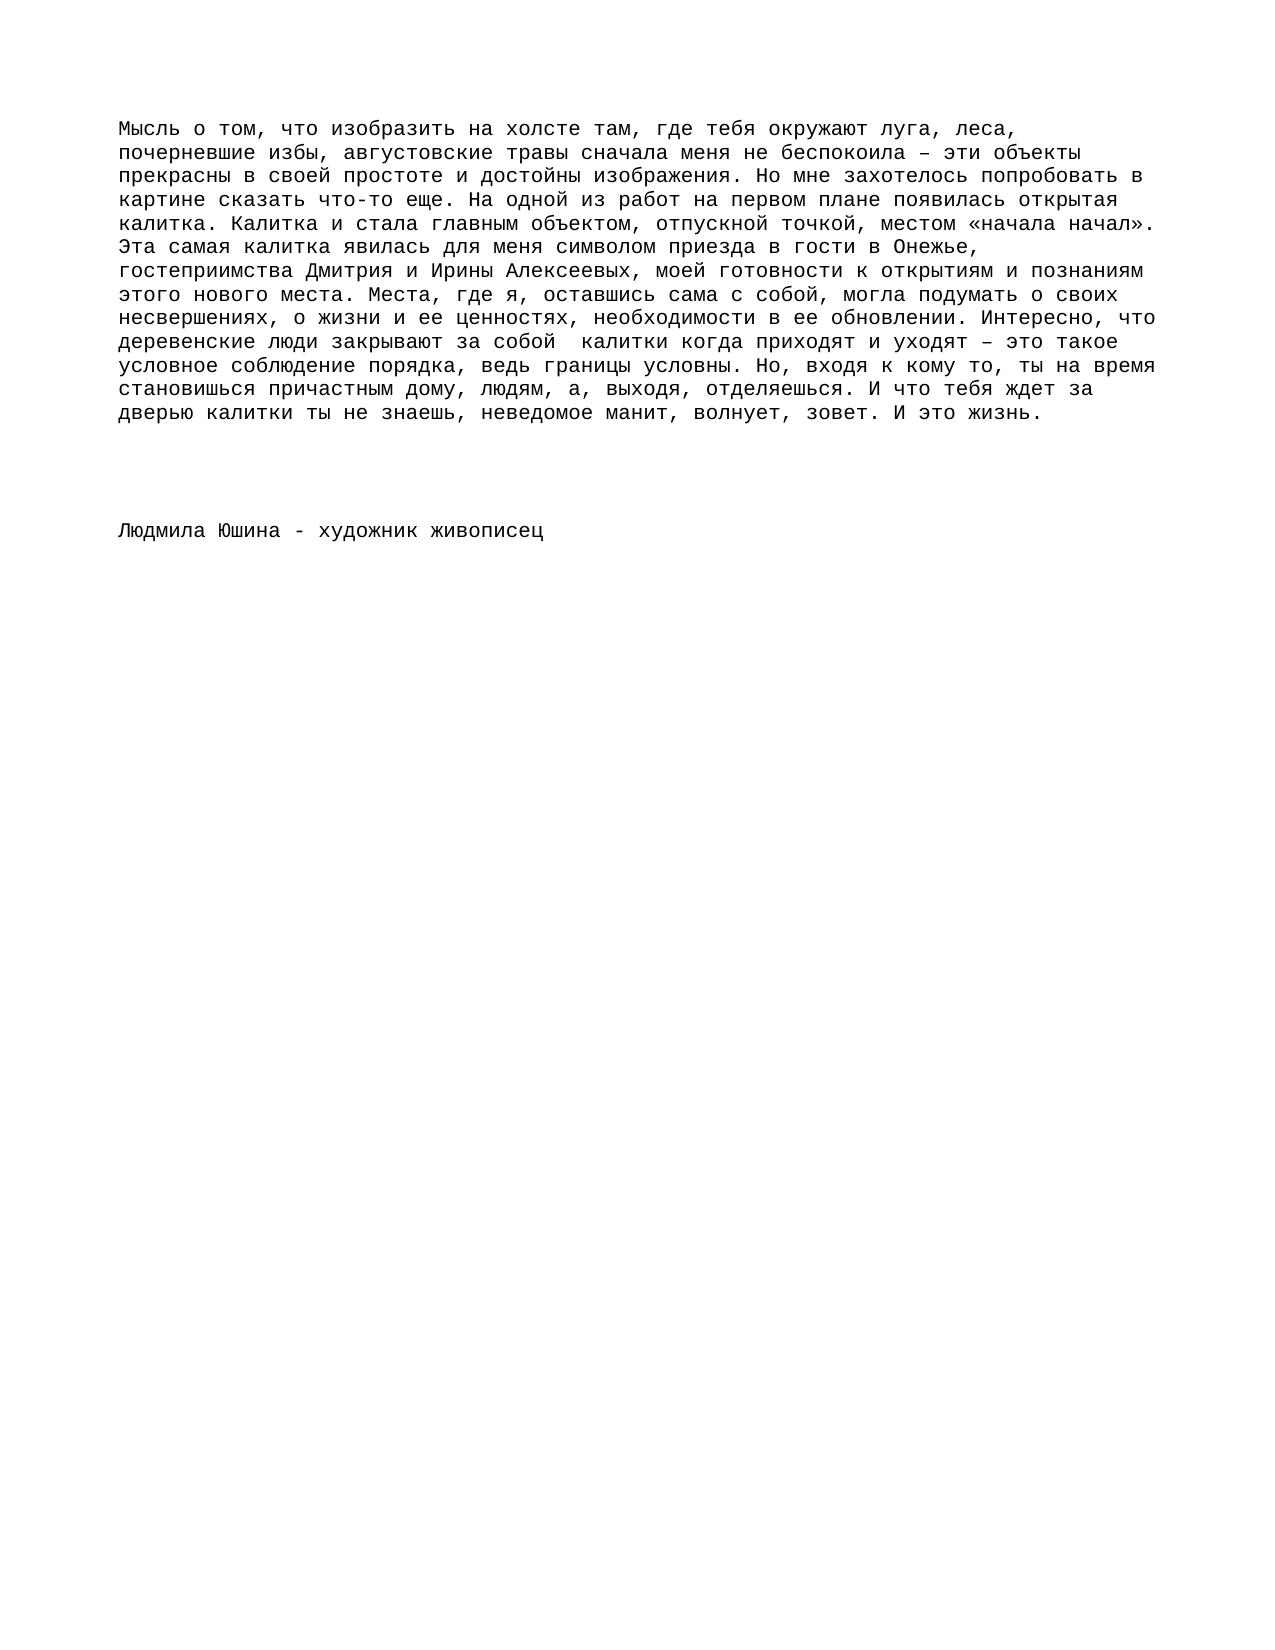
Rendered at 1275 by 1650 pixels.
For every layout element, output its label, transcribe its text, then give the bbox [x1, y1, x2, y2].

text Мысль о том, что изобразить на холсте там, где тебя окружают луга, леса, почерневшие избы, августовские травы сначала меня не беспокоила – эти объекты прекрасны в своей простоте и достойны изображения. Но мне захотелось попробовать в картине сказать что-то еще. На одной из работ на первом плане появилась открытая калитка. Калитка и стала главным объектом, отпускной точкой, местом «начала начал». Эта самая калитка явилась для меня символом приезда в гости в Онежье, гостеприимства Дмитрия и Ирины Алексеевых, моей готовности к открытиям и познаниям этого нового места. Места, где я, оставшись сама с собой, могла подумать о своих несвершениях, о жизни и ее ценностях, необходимости в ее обновлении. Интересно, что деревенские люди закрывают за собой калитки когда приходят и уходят – это такое условное соблюдение порядка, ведь границы условны. Но, входя к кому то, ты на время становишься причастным дому, людям, а, выходя, отделяешься. И что тебя ждет за дверью калитки ты не знаешь, неведомое манит, волнует, зовет. И это жизнь. [118, 118, 1157, 426]
text Людмила Юшина - художник живописец [118, 520, 1157, 544]
